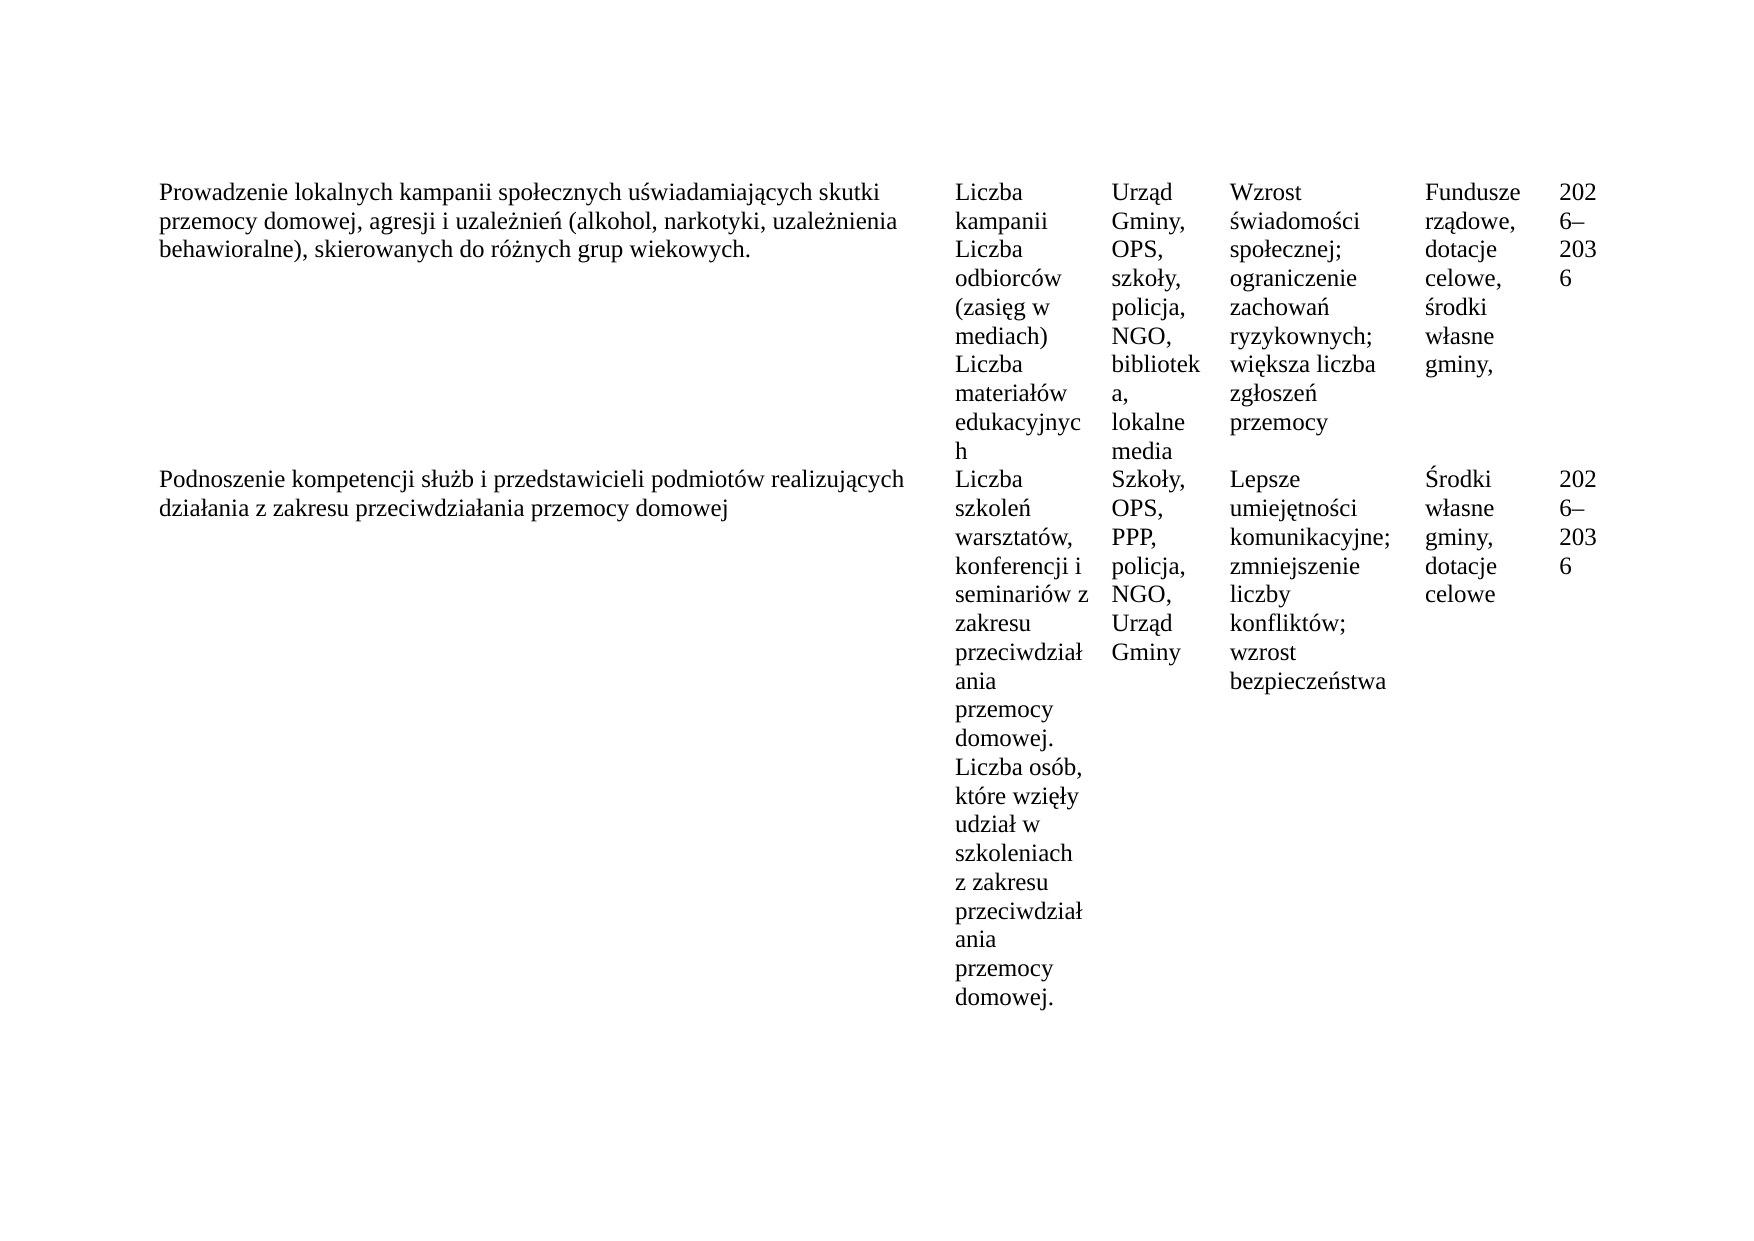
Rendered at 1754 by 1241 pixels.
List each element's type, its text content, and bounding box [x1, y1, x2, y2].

table_cell Prowadzenie lokalnych kampanii społecznych uświadamiających skutki przemocy domowej, agresji i uzależnień (alkohol, narkotyki, uzależnienia behawioralne), skierowanych do różnych grup wiekowych. [148, 177, 943, 464]
table_cell Fundusze rządowe, dotacje celowe, środki własne gminy, [1414, 177, 1548, 464]
table_cell Podnoszenie kompetencji służb i przedstawicieli podmiotów realizujących działania z zakresu przeciwdziałania przemocy domowej [148, 465, 943, 1011]
table_cell Liczba kampanii Liczba odbiorców (zasięg w mediach) Liczba materiałów edukacyjnych [944, 177, 1100, 464]
table_cell Lepsze umiejętności komunikacyjne; zmniejszenie liczby konfliktów; wzrost bezpieczeństwa [1218, 465, 1413, 1011]
table_cell 2026–2036 [1548, 177, 1617, 464]
table_cell Wzrost świadomości społecznej; ograniczenie zachowań ryzykownych; większa liczba zgłoszeń przemocy [1218, 177, 1413, 464]
table_cell Urząd Gminy, OPS, szkoły, policja, NGO, biblioteka, lokalne media [1100, 177, 1218, 464]
table_cell Środki własne gminy, dotacje celowe [1414, 465, 1548, 1011]
table_cell 2026–2036 [1548, 465, 1617, 1011]
table_cell Liczba szkoleń warsztatów, konferencji i seminariów z zakresu przeciwdziałania przemocy domowej. Liczba osób, które wzięły udział w szkoleniach z zakresu przeciwdziałania przemocy domowej. [944, 465, 1100, 1011]
table_cell Szkoły, OPS, PPP, policja, NGO, Urząd Gminy [1100, 465, 1218, 1011]
